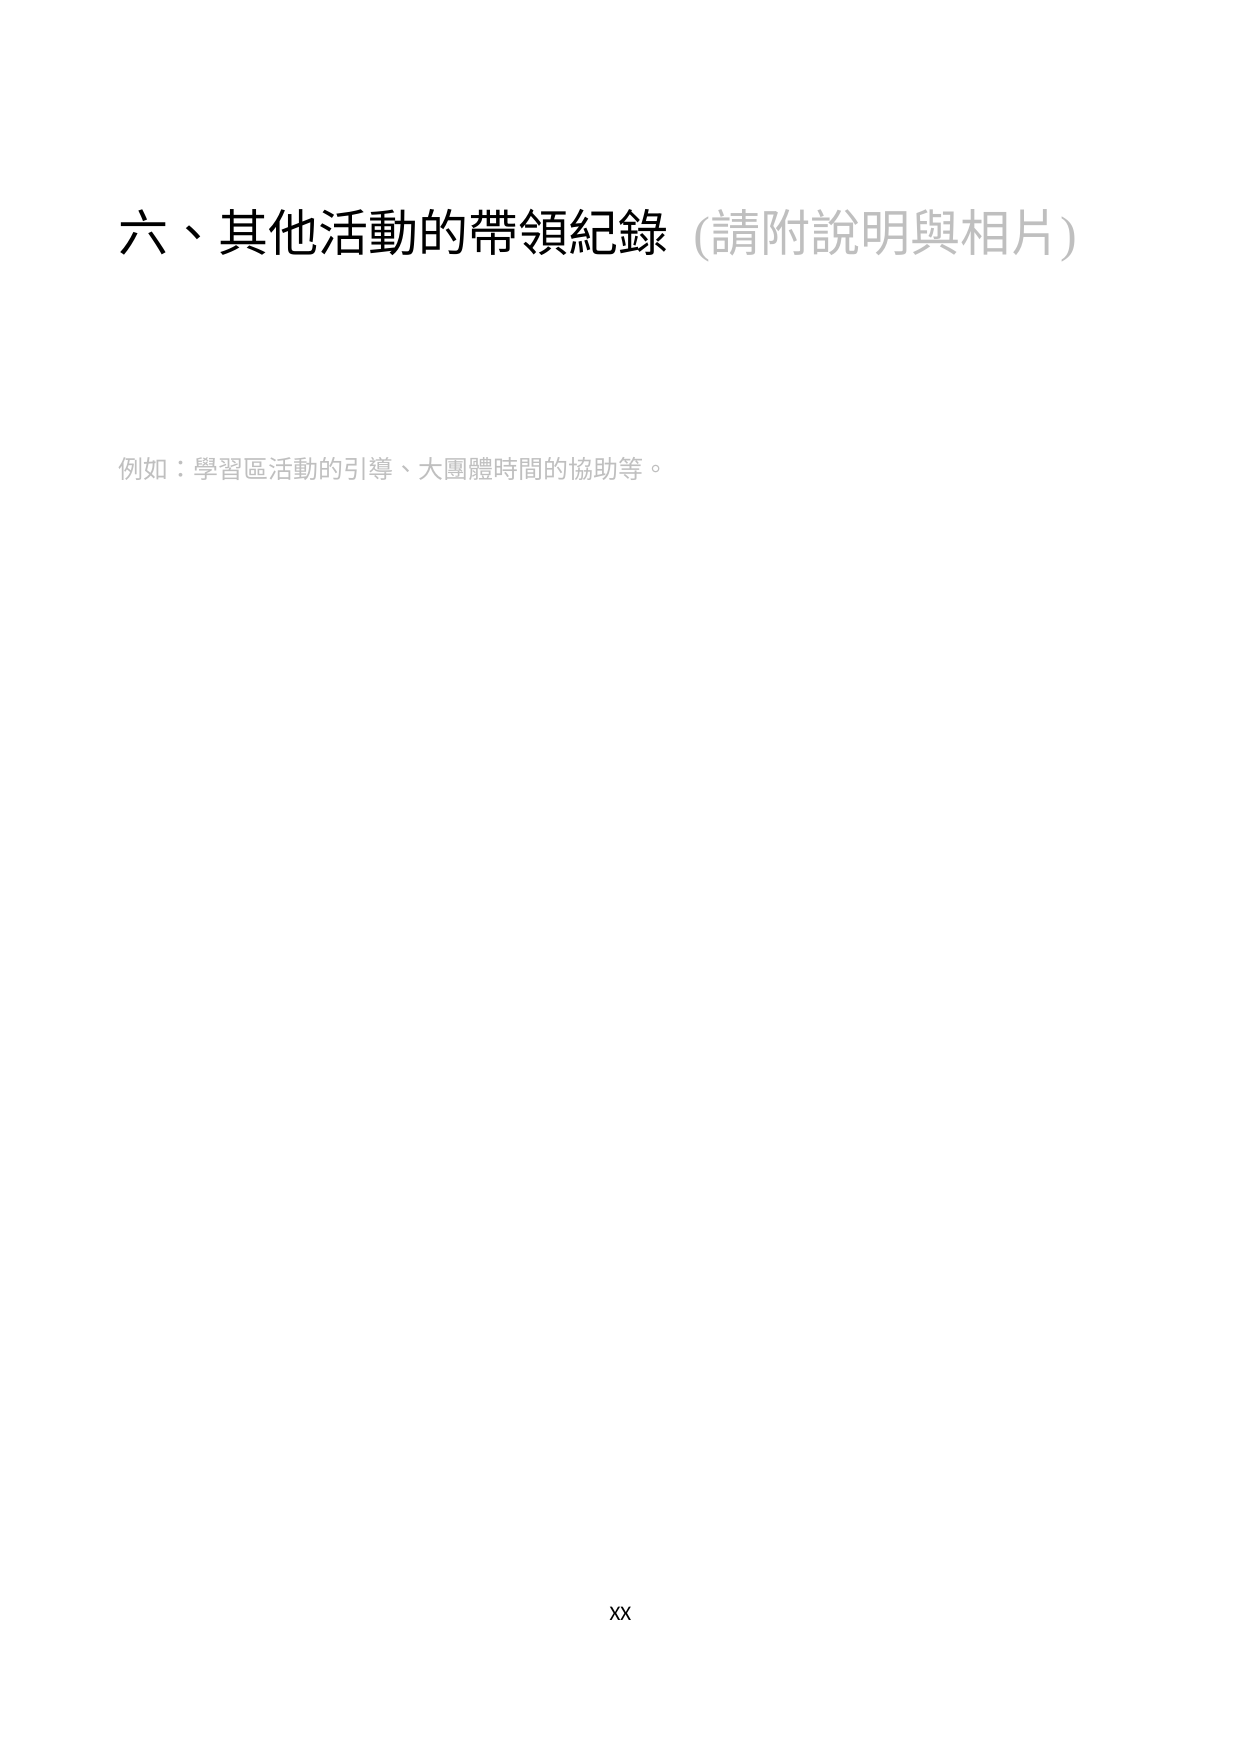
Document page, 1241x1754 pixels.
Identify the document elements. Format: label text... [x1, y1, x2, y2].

text 例如：學習區活動的引導、大團體時間的協助等。 [118, 426, 1122, 489]
subtitle 六、其他活動的帶領紀錄 (請附說明與相片) [118, 157, 1122, 282]
